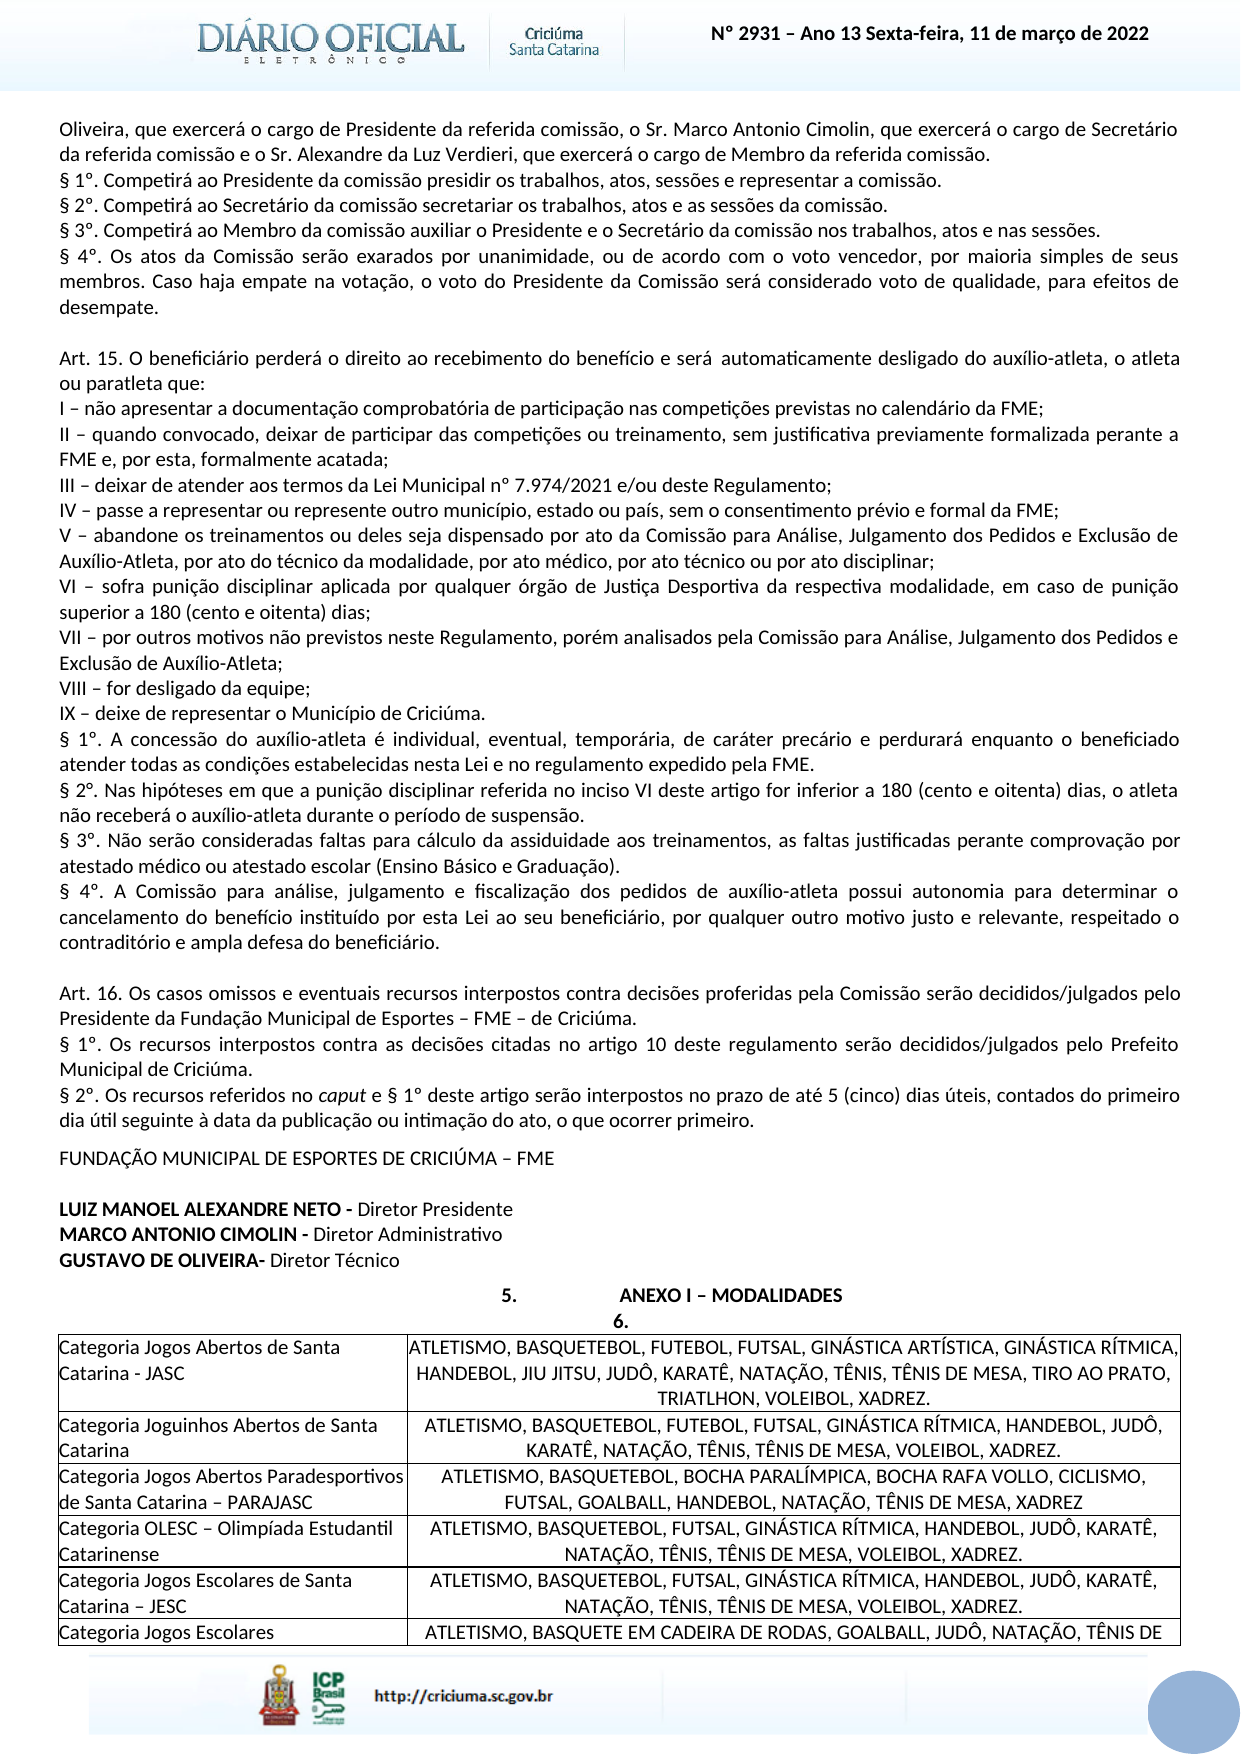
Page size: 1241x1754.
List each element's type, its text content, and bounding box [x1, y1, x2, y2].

table_cell ATLETISMO, BASQUETE EM CADEIRA DE RODAS, GOALBALL, JUDÔ, NATAÇÃO, TÊNIS DE [408, 1619, 1180, 1645]
text § 4º. A Comissão para análise, julgamento e fiscalização dos pedidos de auxílio-atleta possui autonomia para determinar o cancelamento do benefício instituído por esta Lei ao seu beneficiário, por qualquer outro motivo justo e relevante, respeitado o contraditório e ampla defesa do beneficiário. [59, 878, 1181, 955]
text VIII – for desligado da equipe; [59, 675, 1181, 701]
table_cell ATLETISMO, BASQUETEBOL, FUTSAL, GINÁSTICA RÍTMICA, HANDEBOL, JUDÔ, KARATÊ, NATAÇÃO, TÊNIS, TÊNIS DE MESA, VOLEIBOL, XADREZ. [408, 1516, 1180, 1566]
text IV – passe a representar ou represente outro município, estado ou país, sem o consentimento prévio e formal da FME; [59, 497, 1181, 523]
table_cell Categoria OLESC – Olimpíada Estudantil Catarinense [59, 1516, 407, 1566]
text LUIZ MANOEL ALEXANDRE NETO - Diretor Presidente [59, 1196, 1181, 1222]
text I – não apresentar a documentação comprobatória de participação nas competições previstas no calendário da FME; [59, 396, 1181, 421]
table_cell ATLETISMO, BASQUETEBOL, BOCHA PARALÍMPICA, BOCHA RAFA VOLLO, CICLISMO, FUTSAL, GOALBALL, HANDEBOL, NATAÇÃO, TÊNIS DE MESA, XADREZ [408, 1464, 1180, 1514]
text § 2º. Competirá ao Secretário da comissão secretariar os trabalhos, atos e as sessões da comissão. [59, 192, 1181, 218]
table_header Categoria Jogos Abertos de Santa Catarina - JASC [59, 1335, 407, 1411]
subtitle ANEXO I – MODALIDADES [163, 1283, 1181, 1308]
table_cell Categoria Joguinhos Abertos de Santa Catarina [59, 1412, 407, 1463]
text V – abandone os treinamentos ou deles seja dispensado por ato da Comissão para Análise, Julgamento dos Pedidos e Exclusão de Auxílio-Atleta, por ato do técnico da modalidade, por ato médico, por ato técnico ou por ato disciplinar; [59, 523, 1181, 573]
text III – deixar de atender aos termos da Lei Municipal nº 7.974/2021 e/ou deste Regulamento; [59, 472, 1181, 497]
text Art. 16. Os casos omissos e eventuais recursos interpostos contra decisões proferidas pela Comissão serão decididos/julgados pelo Presidente da Fundação Municipal de Esportes – FME – de Criciúma. [59, 980, 1181, 1031]
text GUSTAVO DE OLIVEIRA- Diretor Técnico [59, 1247, 1181, 1272]
text MARCO ANTONIO CIMOLIN - Diretor Administrativo [59, 1222, 1181, 1247]
text Art. 15. O beneficiário perderá o direito ao recebimento do benefício e será automaticamente desligado do auxílio-atleta, o atleta ou paratleta que: [59, 345, 1181, 396]
table_cell ATLETISMO, BASQUETEBOL, FUTEBOL, FUTSAL, GINÁSTICA RÍTMICA, HANDEBOL, JUDÔ, KARATÊ, NATAÇÃO, TÊNIS, TÊNIS DE MESA, VOLEIBOL, XADREZ. [408, 1412, 1180, 1463]
text Oliveira, que exercerá o cargo de Presidente da referida comissão, o Sr. Marco Antonio Cimolin, que exercerá o cargo de Secretário da referida comissão e o Sr. Alexandre da Luz Verdieri, que exercerá o cargo de Membro da referida comissão. [59, 116, 1181, 167]
text IX – deixe de representar o Município de Criciúma. [59, 701, 1181, 726]
text § 1º. Competirá ao Presidente da comissão presidir os trabalhos, atos, sessões e representar a comissão. [59, 167, 1181, 192]
table_cell Categoria Jogos Escolares [59, 1619, 407, 1645]
table_cell Categoria Jogos Abertos Paradesportivos de Santa Catarina – PARAJASC [59, 1464, 407, 1514]
text § 3º. Não serão consideradas faltas para cálculo da assiduidade aos treinamentos, as faltas justificadas perante comprovação por atestado médico ou atestado escolar (Ensino Básico e Graduação). [59, 828, 1181, 878]
text VII – por outros motivos não previstos neste Regulamento, porém analisados pela Comissão para Análise, Julgamento dos Pedidos e Exclusão de Auxílio-Atleta; [59, 624, 1181, 675]
text § 1º. A concessão do auxílio-atleta é individual, eventual, temporária, de caráter precário e perdurará enquanto o beneficiado atender todas as condições estabelecidas nesta Lei e no regulamento expedido pela FME. [59, 726, 1181, 777]
text § 4º. Os atos da Comissão serão exarados por unanimidade, ou de acordo com o voto vencedor, por maioria simples de seus membros. Caso haja empate na votação, o voto do Presidente da Comissão será considerado voto de qualidade, para efeitos de desempate. [59, 243, 1181, 319]
text § 1º. Os recursos interpostos contra as decisões citadas no artigo 10 deste regulamento serão decididos/julgados pelo Prefeito Municipal de Criciúma. [59, 1031, 1181, 1082]
text VI – sofra punição disciplinar aplicada por qualquer órgão de Justiça Desportiva da respectiva modalidade, em caso de punição superior a 180 (cento e oitenta) dias; [59, 573, 1181, 624]
text § 2°. Nas hipóteses em que a punição disciplinar referida no inciso VI deste artigo for inferior a 180 (cento e oitenta) dias, o atleta não receberá o auxílio-atleta durante o período de suspensão. [59, 777, 1181, 828]
table_cell ATLETISMO, BASQUETEBOL, FUTSAL, GINÁSTICA RÍTMICA, HANDEBOL, JUDÔ, KARATÊ, NATAÇÃO, TÊNIS, TÊNIS DE MESA, VOLEIBOL, XADREZ. [408, 1568, 1180, 1618]
text FUNDAÇÃO MUNICIPAL DE ESPORTES DE CRICIÚMA – FME [59, 1145, 1181, 1171]
table_header ATLETISMO, BASQUETEBOL, FUTEBOL, FUTSAL, GINÁSTICA ARTÍSTICA, GINÁSTICA RÍTMICA, HANDEBOL, JIU JITSU, JUDÔ, KARATÊ, NATAÇÃO, TÊNIS, TÊNIS DE MESA, TIRO AO PRATO, TRIATLHON, VOLEIBOL, XADREZ. [408, 1335, 1180, 1411]
text § 2º. Os recursos referidos no caput e § 1º deste artigo serão interpostos no prazo de até 5 (cinco) dias úteis, contados do primeiro dia útil seguinte à data da publicação ou intimação do ato, o que ocorrer primeiro. [59, 1082, 1181, 1133]
text § 3º. Competirá ao Membro da comissão auxiliar o Presidente e o Secretário da comissão nos trabalhos, atos e nas sessões. [59, 218, 1181, 243]
text II – quando convocado, deixar de participar das competições ou treinamento, sem justificativa previamente formalizada perante a FME e, por esta, formalmente acatada; [59, 421, 1181, 472]
table_cell Categoria Jogos Escolares de Santa Catarina – JESC [59, 1568, 407, 1618]
